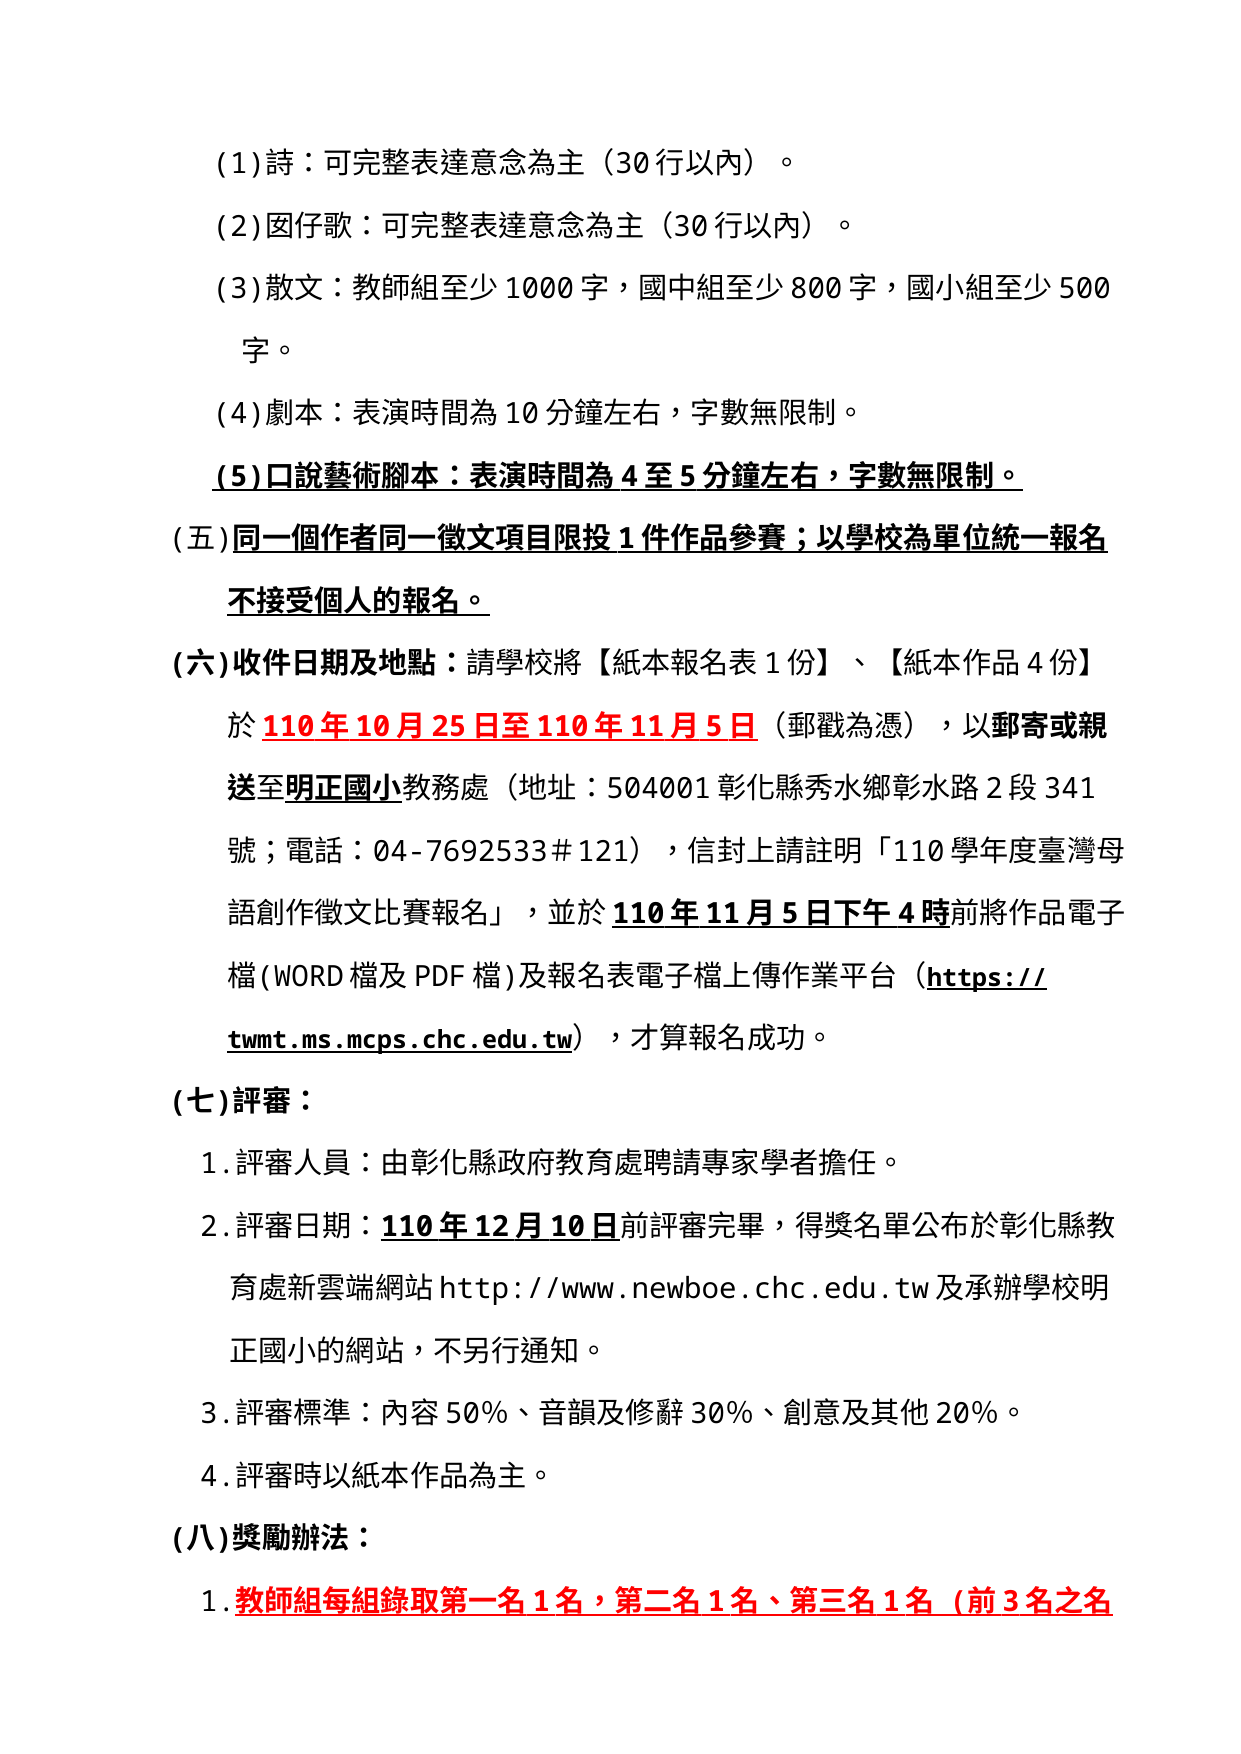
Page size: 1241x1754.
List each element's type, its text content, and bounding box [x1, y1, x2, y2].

text (1)詩：可完整表達意念為主（30行以內）。 [212, 119, 1128, 182]
text 1.教師組每組錄取第一名1名，第二名1名、第三名1名 (前3名之名 [200, 1557, 1128, 1619]
text 1.評審人員：由彰化縣政府教育處聘請專家學者擔任。 [200, 1119, 1128, 1182]
text (八)獎勵辦法： [168, 1494, 1128, 1557]
text (七)評審： [168, 1057, 1128, 1119]
text (2)囡仔歌：可完整表達意念為主（30行以內）。 [212, 182, 1128, 244]
text (4)劇本：表演時間為10分鐘左右，字數無限制。 [212, 369, 1128, 432]
text (六)收件日期及地點：請學校將【紙本報名表1份】、【紙本作品4份】於110年10月25日至110年11月5日（郵戳為憑），以郵寄或親送至明正國小教務處（地址：504001彰化縣秀水鄉彰水路2段341號；電話：04-7692533＃121），信封上請註明「110學年度臺灣母語創作徵文比賽報名」，並於110年11月5日下午4時前將作品電子檔(WORD檔及PDF檔)及報名表電子檔上傳作業平台（https://twmt.ms.mcps.chc.edu.tw），才算報名成功。 [168, 619, 1128, 1057]
text 4.評審時以紙本作品為主。 [200, 1432, 1128, 1494]
text 3.評審標準：內容50％、音韻及修辭30％、創意及其他20％。 [200, 1369, 1128, 1432]
text 2.評審日期：110年12月10日前評審完畢，得獎名單公布於彰化縣教育處新雲端網站http://www.newboe.chc.edu.tw及承辦學校明正國小的網站，不另行通知。 [200, 1182, 1128, 1369]
text (5)口說藝術腳本：表演時間為4至5分鐘左右，字數無限制。 [212, 432, 1128, 494]
text (3)散文：教師組至少1000字，國中組至少800字，國小組至少500字。 [212, 244, 1128, 369]
text (五)同一個作者同一徵文項目限投1件作品參賽；以學校為單位統一報名不接受個人的報名。 [168, 494, 1128, 619]
